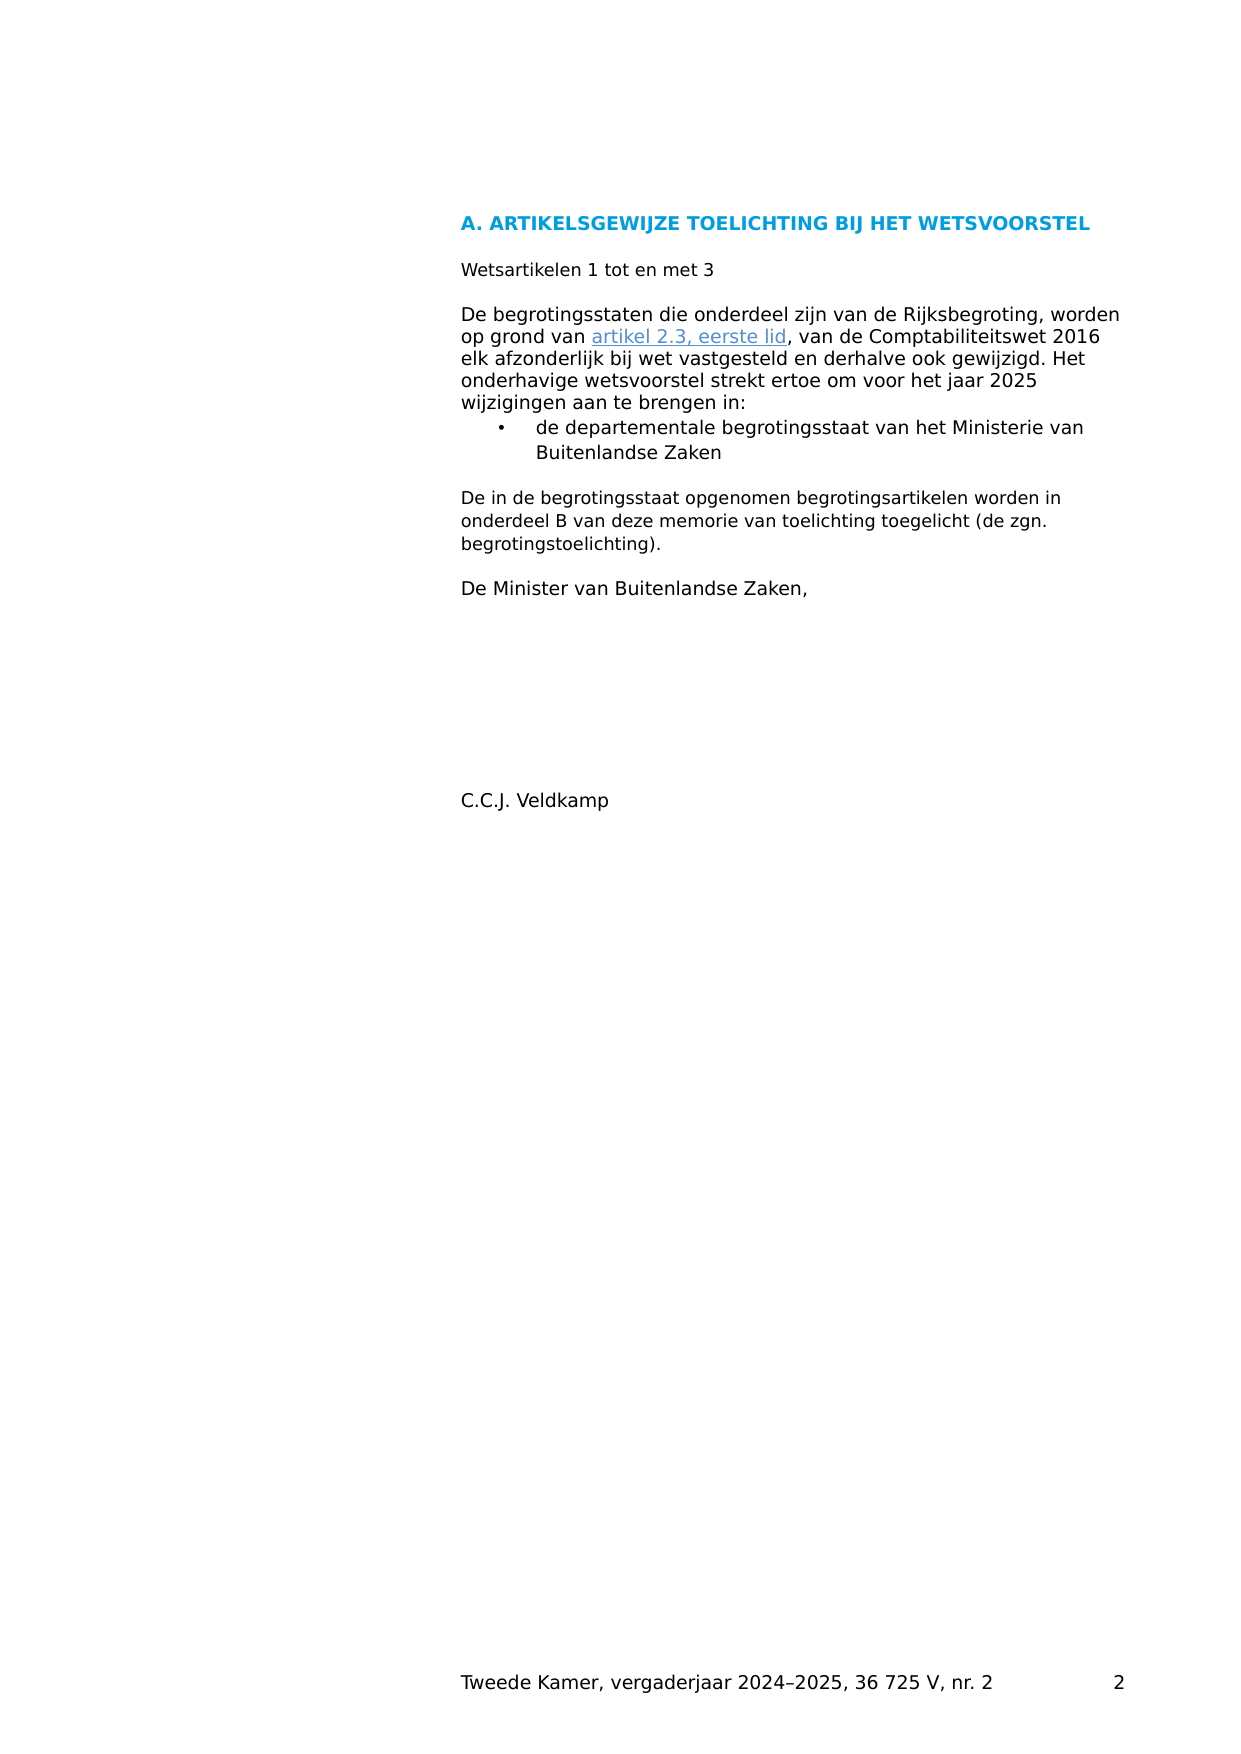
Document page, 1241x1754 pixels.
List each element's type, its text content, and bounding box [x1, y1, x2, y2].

list de departementale begrotingsstaat van het Ministerie van Buitenlandse Zaken [498, 414, 1125, 464]
text De Minister van Buitenlandse Zaken, [461, 578, 1125, 600]
text De begrotingsstaten die onderdeel zijn van de Rijksbegroting, worden op grond van artikel 2.3, eerste lid, van de Comptabiliteitswet 2016 elk afzonderlijk bij wet vastgesteld en derhalve ook gewijzigd. Het onderhavige wetsvoorstel strekt ertoe om voor het jaar 2025 wijzigingen aan te brengen in: [461, 304, 1125, 414]
text Wetsartikelen 1 tot en met 3 [461, 258, 1125, 281]
text De in de begrotingsstaat opgenomen begrotingsartikelen worden in onderdeel B van deze memorie van toelichting toegelicht (de zgn. begrotingstoelichting). [461, 486, 1125, 555]
text C.C.J. Veldkamp [461, 790, 1125, 812]
title A. ARTIKELSGEWIJZE TOELICHTING BIJ HET WETSVOORSTEL [461, 213, 1125, 235]
